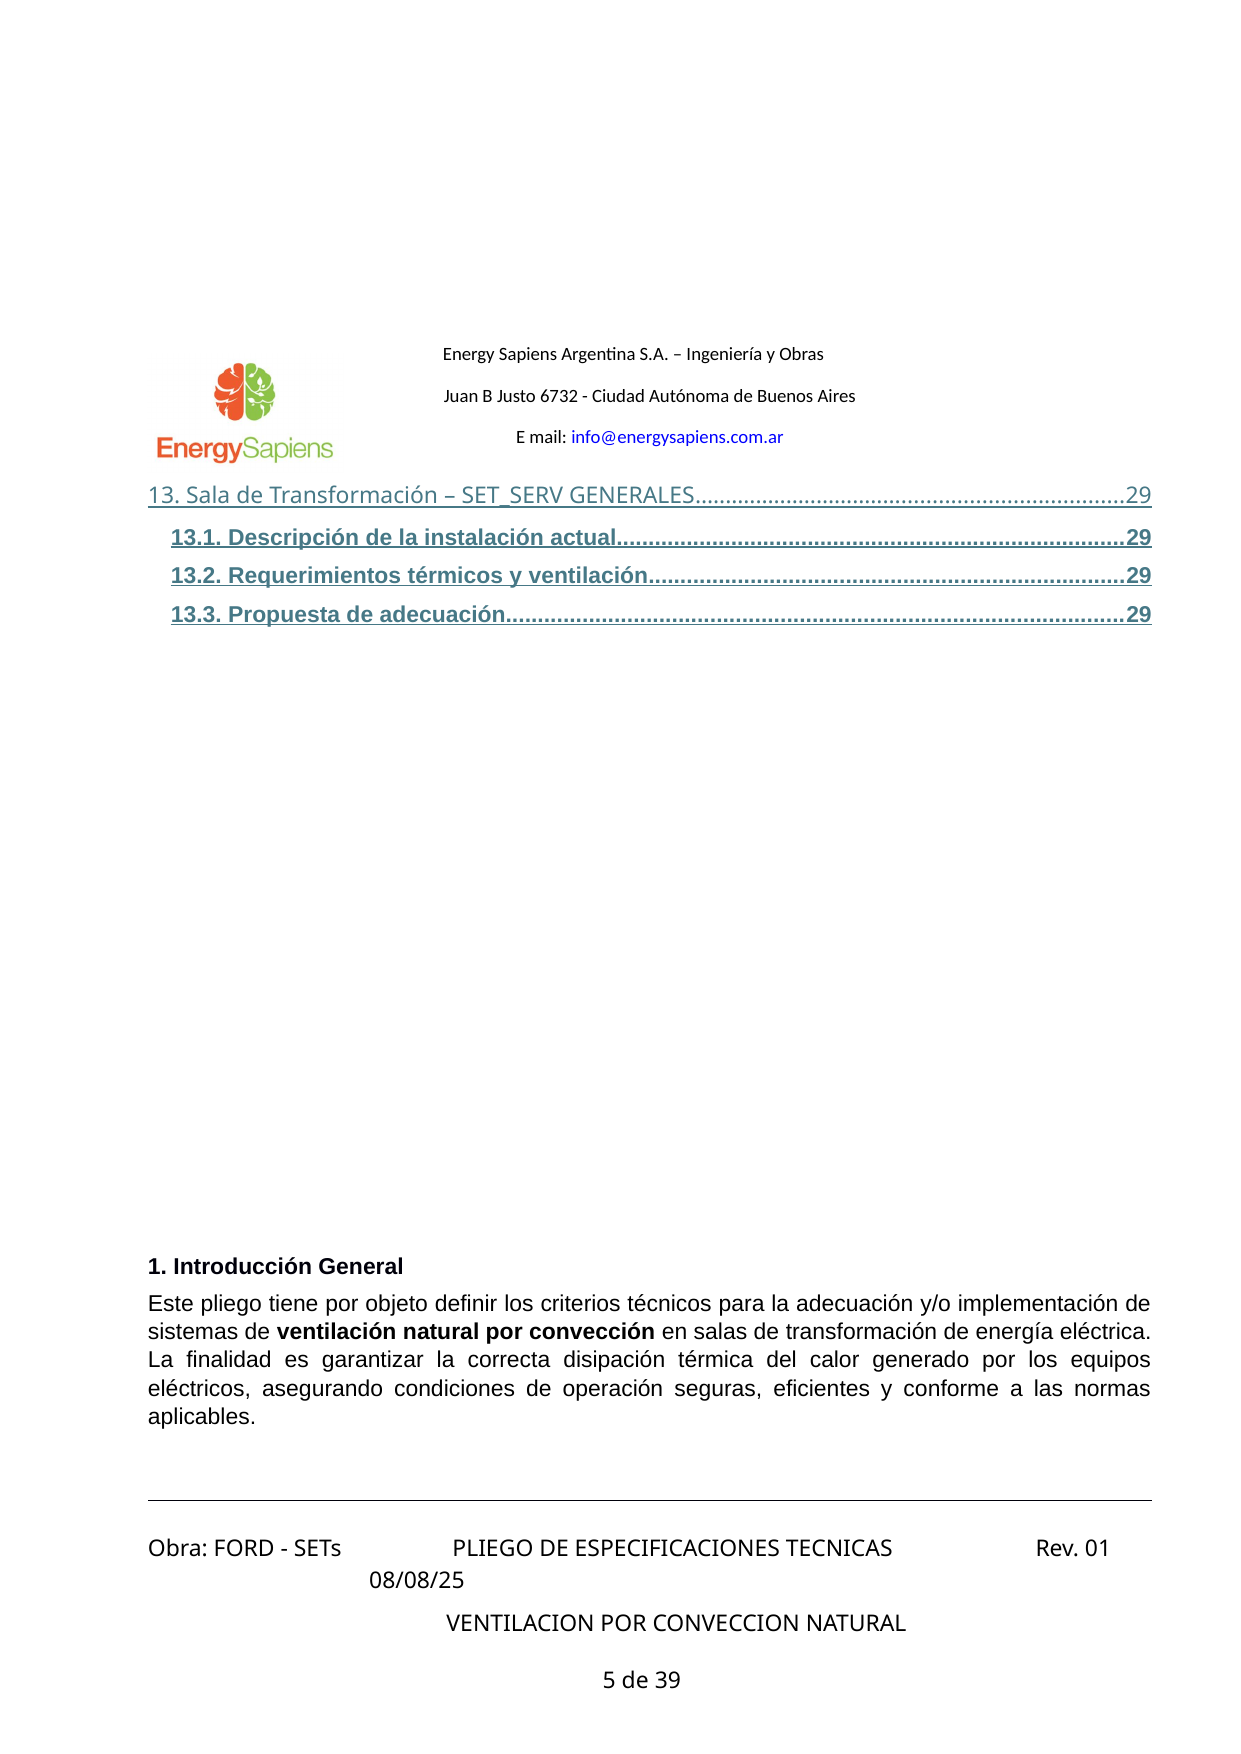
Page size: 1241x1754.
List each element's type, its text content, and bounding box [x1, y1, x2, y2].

text 13.2. Requerimientos térmicos y ventilación 29 [171, 562, 1152, 585]
picture [146, 353, 344, 473]
subtitle 1. Introducción General [148, 1253, 1152, 1279]
text Este pliego tiene por objeto definir los criterios técnicos para la adecuación y/o implementación de sistemas de ventilación natural por convección en salas de transformación de energía eléctrica. La finalidad es garantizar la correcta disipación térmica del calor generado por los equipos eléctricos, asegurando condiciones de operación seguras, eficientes y conforme a las normas aplicables. [148, 1289, 1152, 1429]
text 13. Sala de Transformación – SET_SERV GENERALES 29 [148, 479, 1152, 506]
text 13.1. Descripción de la instalación actual 29 [171, 524, 1152, 546]
text 13.3. Propuesta de adecuación 29 [171, 601, 1152, 624]
